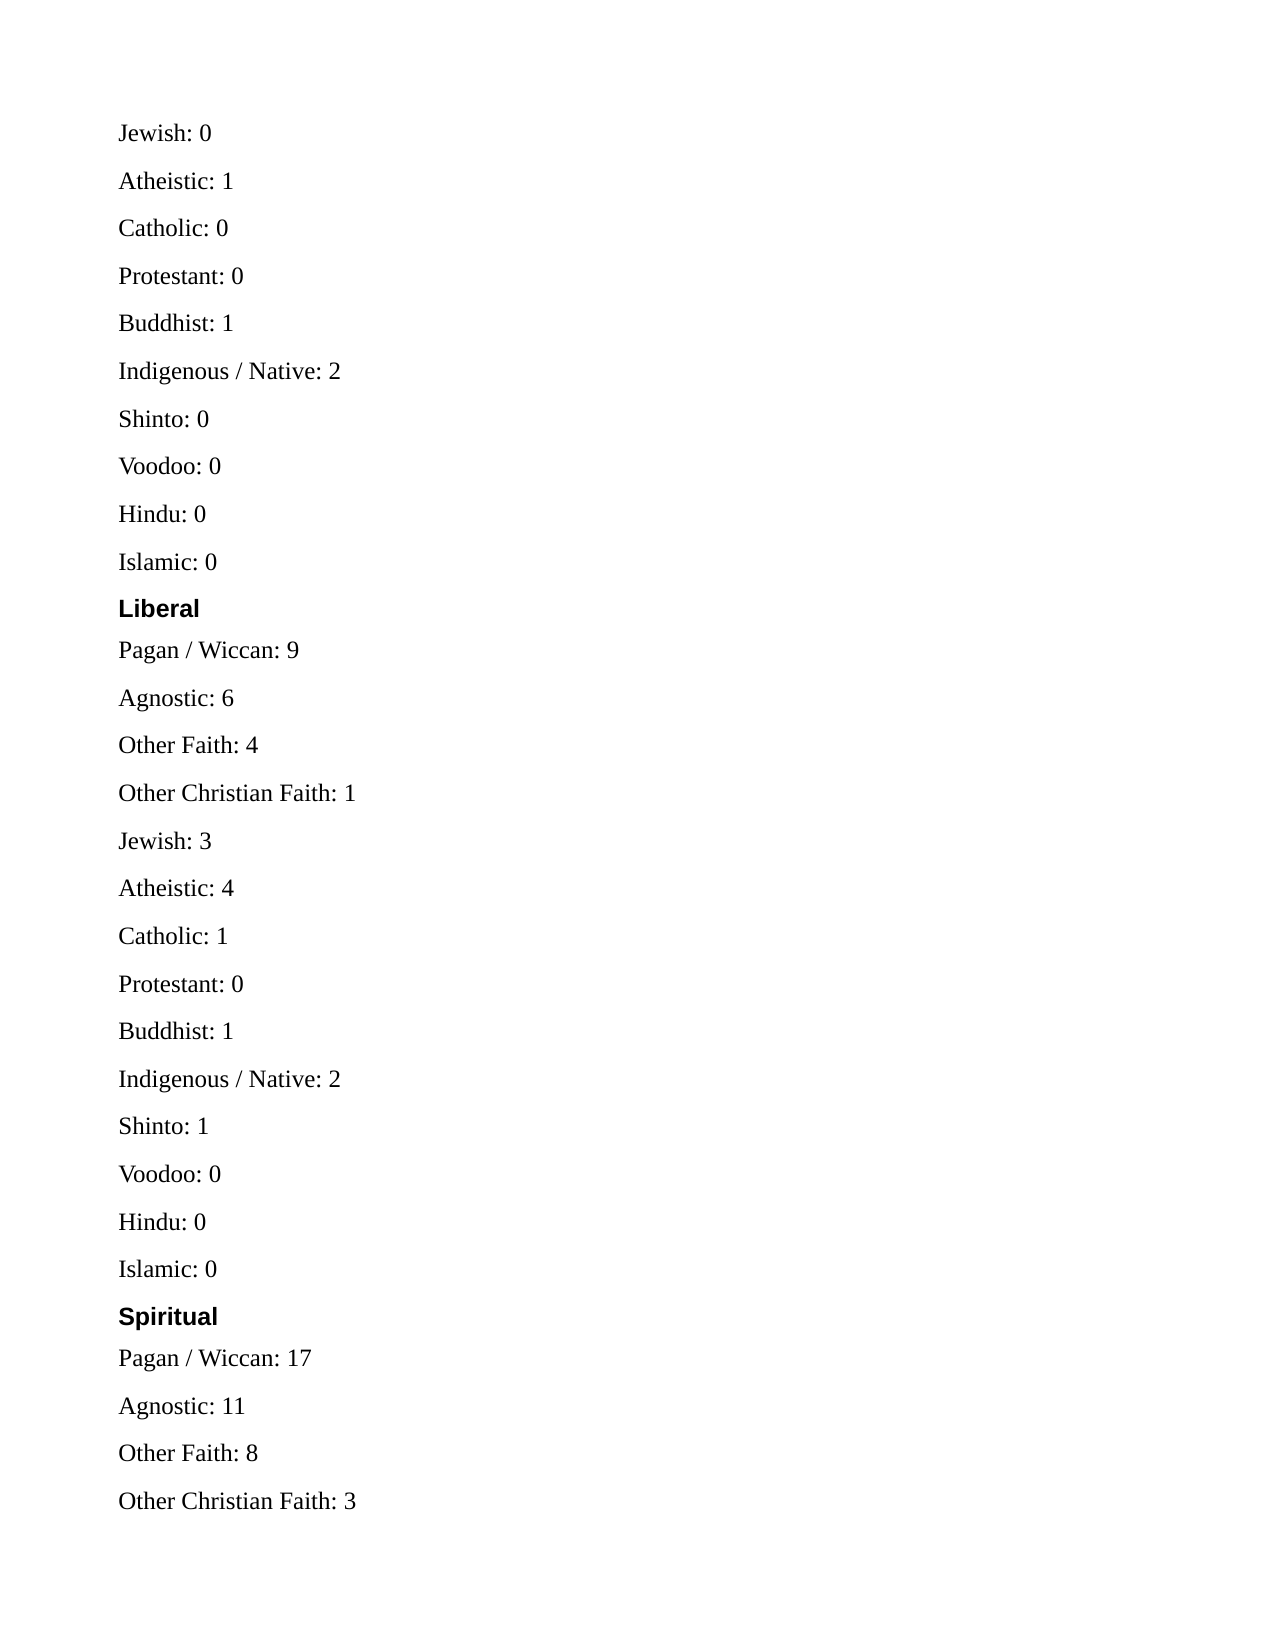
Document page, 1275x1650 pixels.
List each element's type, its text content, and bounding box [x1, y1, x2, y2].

text Agnostic: 11 [118, 1391, 1157, 1419]
text Islamic: 0 [118, 547, 1157, 575]
text Voodoo: 0 [118, 451, 1157, 480]
text Voodoo: 0 [118, 1159, 1157, 1188]
subtitle Spiritual [118, 1302, 1157, 1331]
text Atheistic: 4 [118, 873, 1157, 902]
text Islamic: 0 [118, 1254, 1157, 1283]
text Catholic: 1 [118, 921, 1157, 950]
text Jewish: 3 [118, 826, 1157, 854]
text Protestant: 0 [118, 261, 1157, 290]
text Hindu: 0 [118, 1207, 1157, 1235]
text Other Christian Faith: 1 [118, 778, 1157, 807]
text Agnostic: 6 [118, 683, 1157, 712]
text Indigenous / Native: 2 [118, 1064, 1157, 1093]
text Shinto: 0 [118, 404, 1157, 432]
text Buddhist: 1 [118, 308, 1157, 337]
text Hindu: 0 [118, 499, 1157, 528]
text Atheistic: 1 [118, 166, 1157, 194]
text Pagan / Wiccan: 9 [118, 635, 1157, 664]
text Buddhist: 1 [118, 1016, 1157, 1045]
text Pagan / Wiccan: 17 [118, 1343, 1157, 1372]
subtitle Liberal [118, 594, 1157, 623]
text Indigenous / Native: 2 [118, 356, 1157, 385]
text Protestant: 0 [118, 969, 1157, 997]
text Catholic: 0 [118, 213, 1157, 242]
text Other Christian Faith: 3 [118, 1486, 1157, 1515]
text Other Faith: 4 [118, 731, 1157, 759]
text Other Faith: 8 [118, 1438, 1157, 1467]
text Jewish: 0 [118, 118, 1157, 147]
text Shinto: 1 [118, 1111, 1157, 1140]
